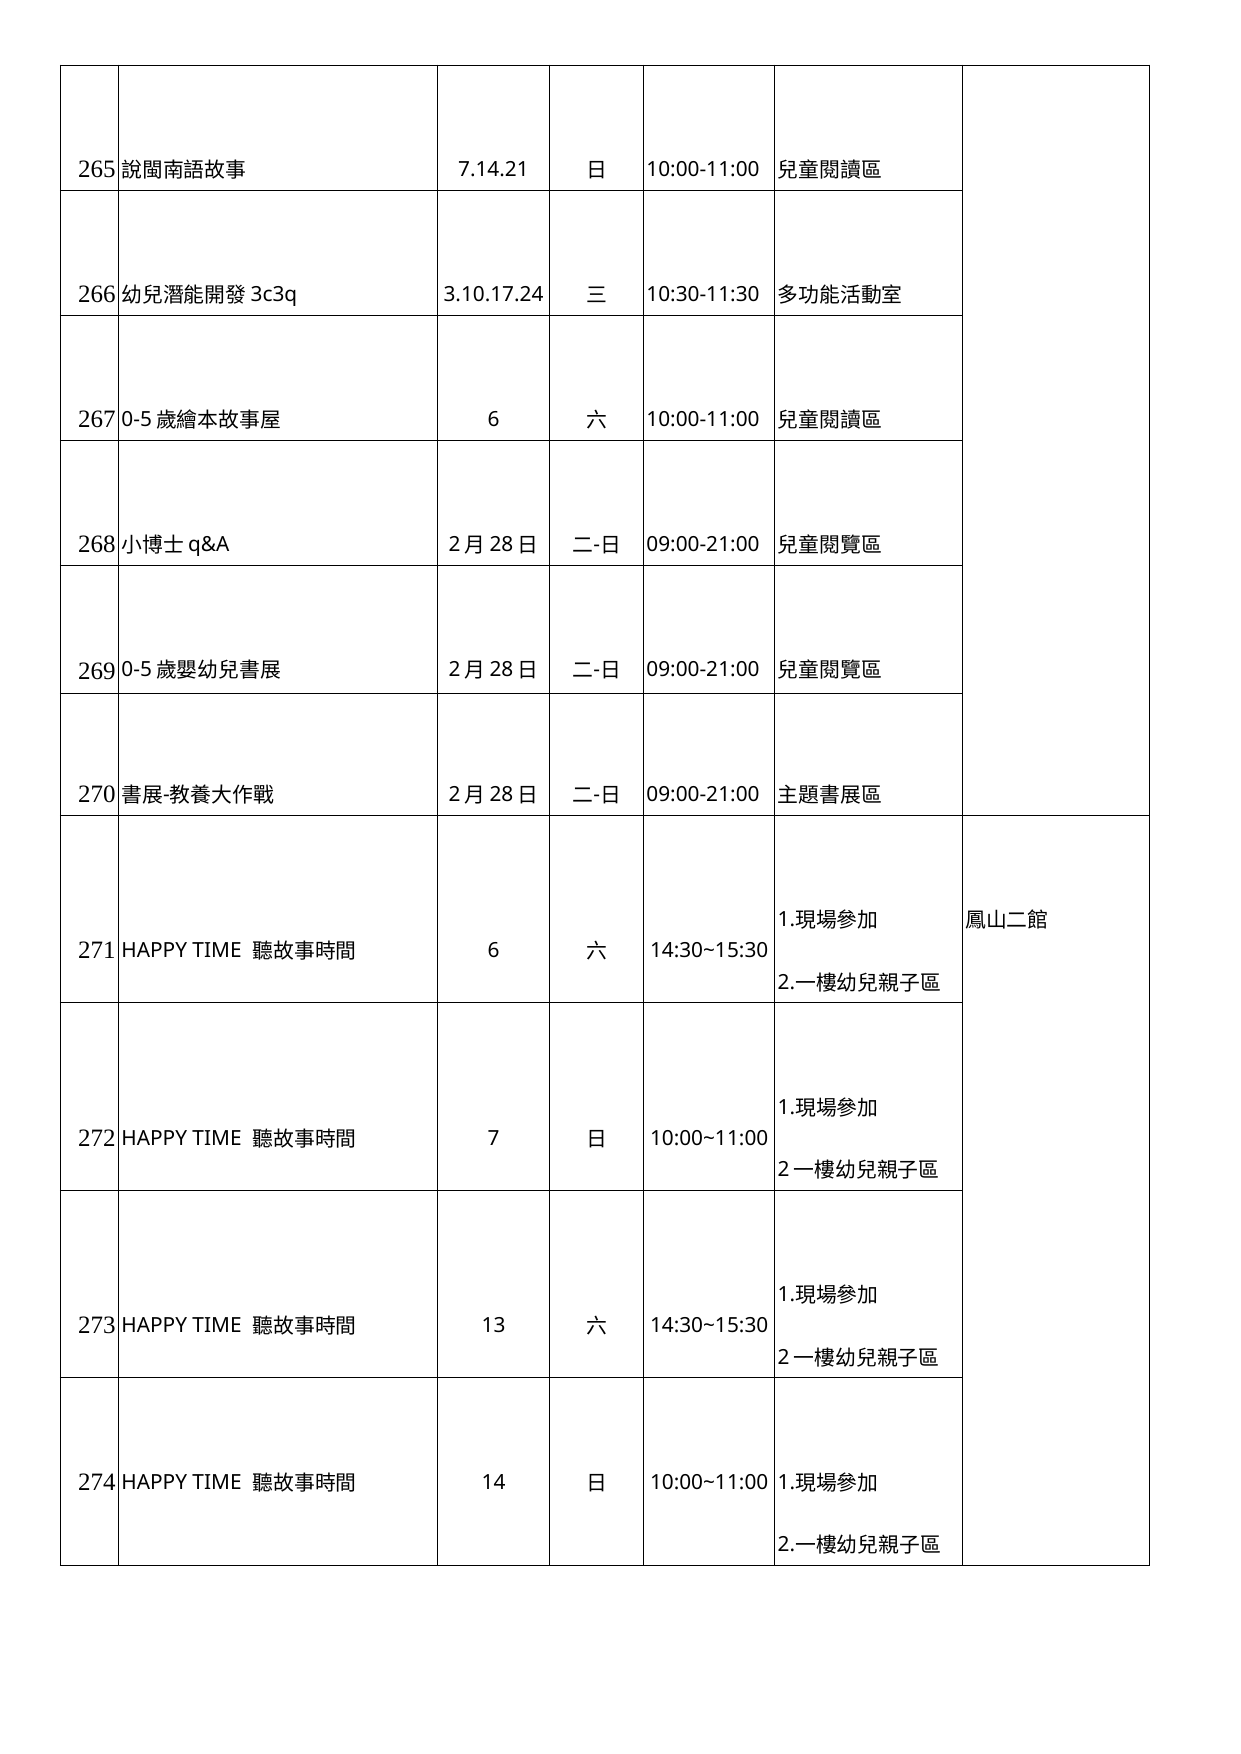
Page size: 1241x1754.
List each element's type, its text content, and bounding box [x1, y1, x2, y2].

table_cell 1.現場參加 2.一樓幼兒親子區 [775, 1378, 962, 1564]
table_cell 13 [438, 1191, 549, 1377]
table_cell 1.現場參加 2一樓幼兒親子區 [775, 1003, 962, 1189]
table_cell 10:30-11:30 [644, 191, 774, 314]
table_cell 二-日 [550, 441, 643, 564]
table_cell 日 [550, 1003, 643, 1189]
table_cell 說閩南語故事 [119, 66, 437, 189]
table_cell 14 [438, 1378, 549, 1564]
table_cell 09:00-21:00 [644, 441, 774, 564]
table_cell 266 [61, 191, 118, 314]
table_cell 二-日 [550, 694, 643, 814]
table_cell 271 [61, 816, 118, 1002]
table_cell [963, 66, 1149, 814]
table_cell 6 [438, 816, 549, 1002]
table_cell 09:00-21:00 [644, 694, 774, 814]
table_cell 3.10.17.24 [438, 191, 549, 314]
table_cell 兒童閱讀區 [775, 66, 962, 189]
table_cell 2月28日 [438, 441, 549, 564]
table_cell 2月28日 [438, 566, 549, 693]
table_cell HAPPY TIME 聽故事時間 [119, 1191, 437, 1377]
table_cell 0-5歲繪本故事屋 [119, 316, 437, 439]
table_cell 主題書展區 [775, 694, 962, 814]
table_cell 1.現場參加 2一樓幼兒親子區 [775, 1191, 962, 1377]
table_cell 14:30~15:30 [644, 1191, 774, 1377]
table_cell 10:00~11:00 [644, 1378, 774, 1564]
table_cell 0-5歲嬰幼兒書展 [119, 566, 437, 693]
table_cell HAPPY TIME 聽故事時間 [119, 1378, 437, 1564]
table_cell 日 [550, 1378, 643, 1564]
table_cell 兒童閱讀區 [775, 316, 962, 439]
table_cell 267 [61, 316, 118, 439]
table_cell 09:00-21:00 [644, 566, 774, 693]
table_cell 鳳山二館 [963, 816, 1149, 1564]
table_cell 272 [61, 1003, 118, 1189]
table_cell 書展-教養大作戰 [119, 694, 437, 814]
table_cell 六 [550, 816, 643, 1002]
table_cell 265 [61, 66, 118, 189]
table_cell 14:30~15:30 [644, 816, 774, 1002]
table_cell 1.現場參加 2.一樓幼兒親子區 [775, 816, 962, 1002]
table_cell HAPPY TIME 聽故事時間 [119, 1003, 437, 1189]
table_cell 六 [550, 316, 643, 439]
table_cell 日 [550, 66, 643, 189]
table_cell HAPPY TIME 聽故事時間 [119, 816, 437, 1002]
table_cell 10:00-11:00 [644, 66, 774, 189]
table_cell 兒童閱覽區 [775, 441, 962, 564]
table_cell 268 [61, 441, 118, 564]
table_cell 兒童閱覽區 [775, 566, 962, 693]
table_cell 6 [438, 316, 549, 439]
table_cell 10:00~11:00 [644, 1003, 774, 1189]
table_cell 二-日 [550, 566, 643, 693]
table_cell 三 [550, 191, 643, 314]
table_cell 幼兒潛能開發3c3q [119, 191, 437, 314]
table_cell 小博士q&A [119, 441, 437, 564]
table_cell 270 [61, 694, 118, 814]
table_cell 269 [61, 566, 118, 693]
table_cell 10:00-11:00 [644, 316, 774, 439]
table_cell 7 [438, 1003, 549, 1189]
table_cell 273 [61, 1191, 118, 1377]
table_cell 274 [61, 1378, 118, 1564]
table_cell 7.14.21 [438, 66, 549, 189]
table_cell 2月28日 [438, 694, 549, 814]
table_cell 六 [550, 1191, 643, 1377]
table_cell 多功能活動室 [775, 191, 962, 314]
